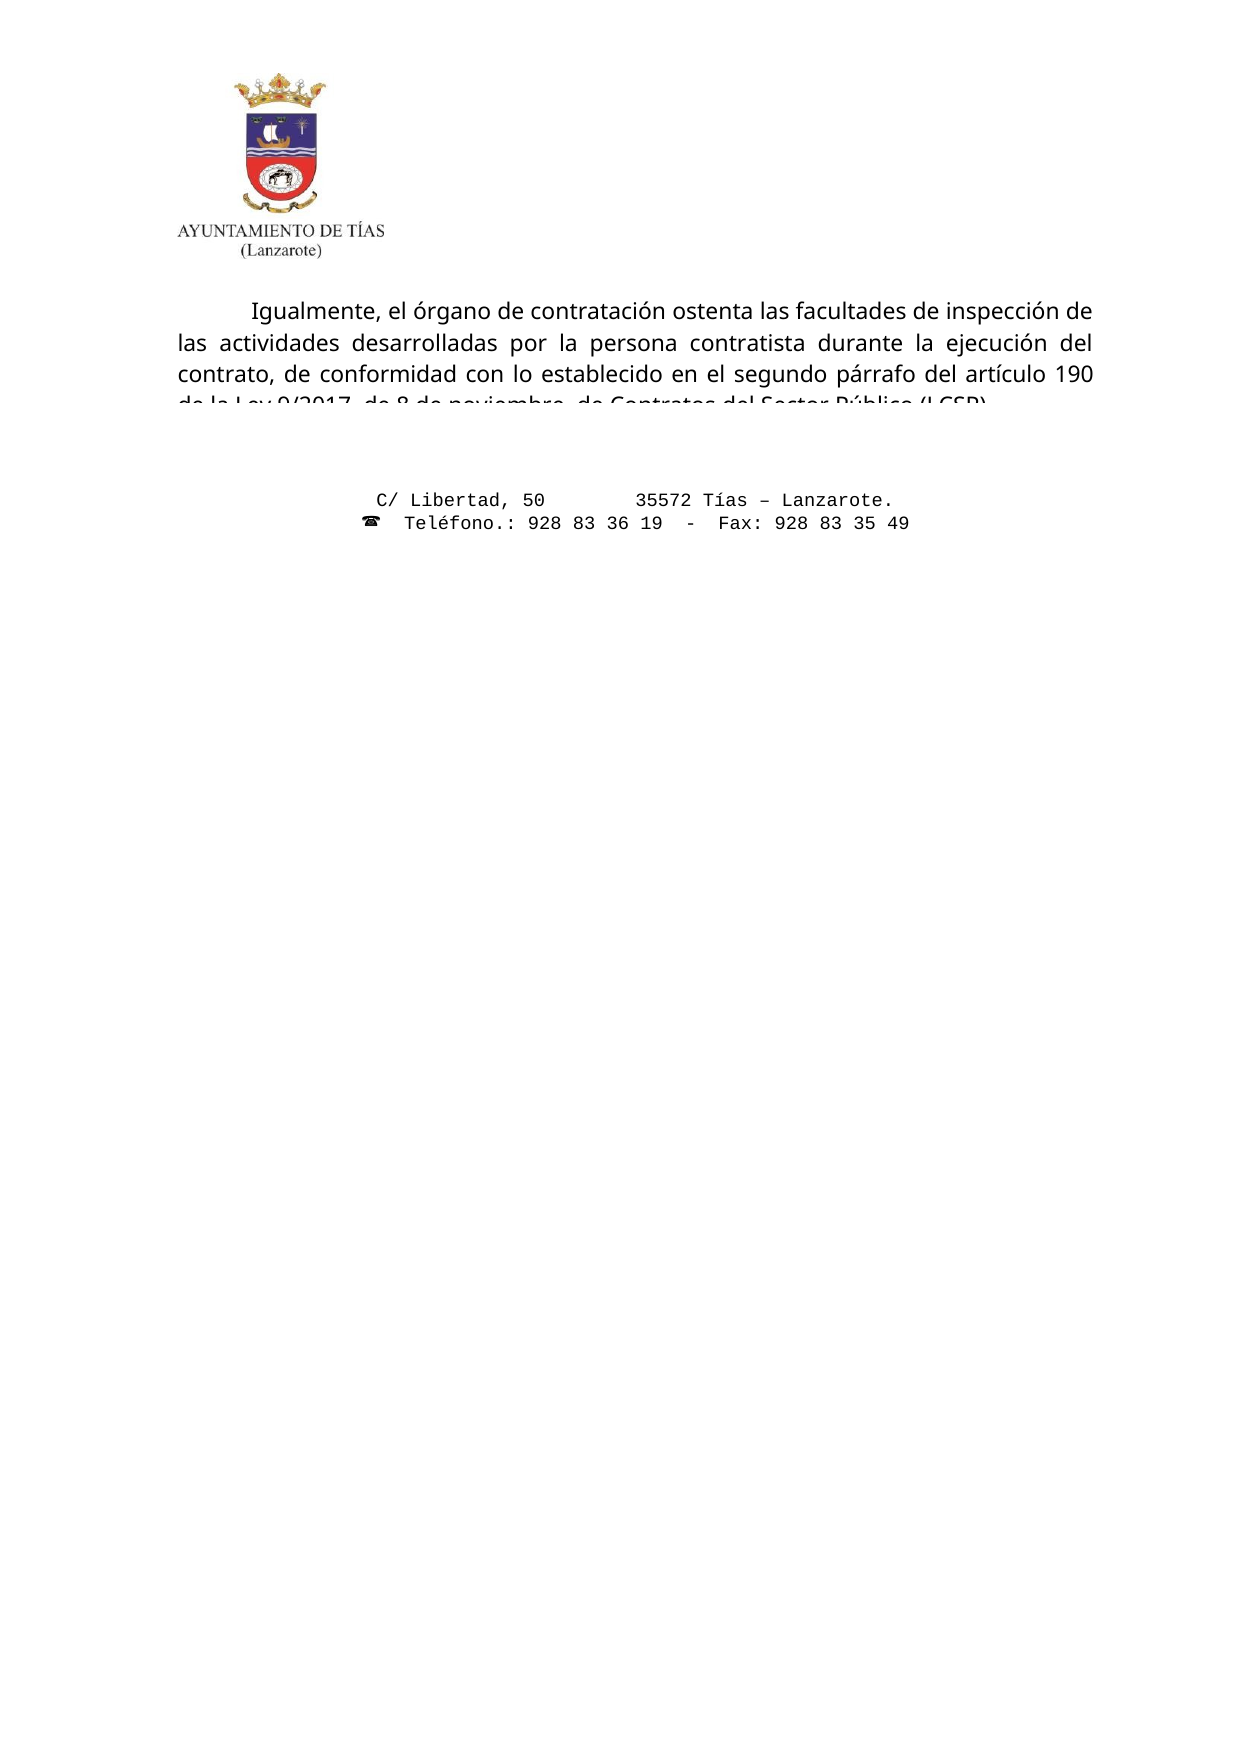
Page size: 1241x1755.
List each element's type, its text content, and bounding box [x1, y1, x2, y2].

text C/ Libertad, 50 35572 Tías – Lanzarote. [163, 491, 1107, 512]
text  Teléfono.: 928 83 36 19 - Fax: 928 83 35 49 [163, 512, 1107, 535]
